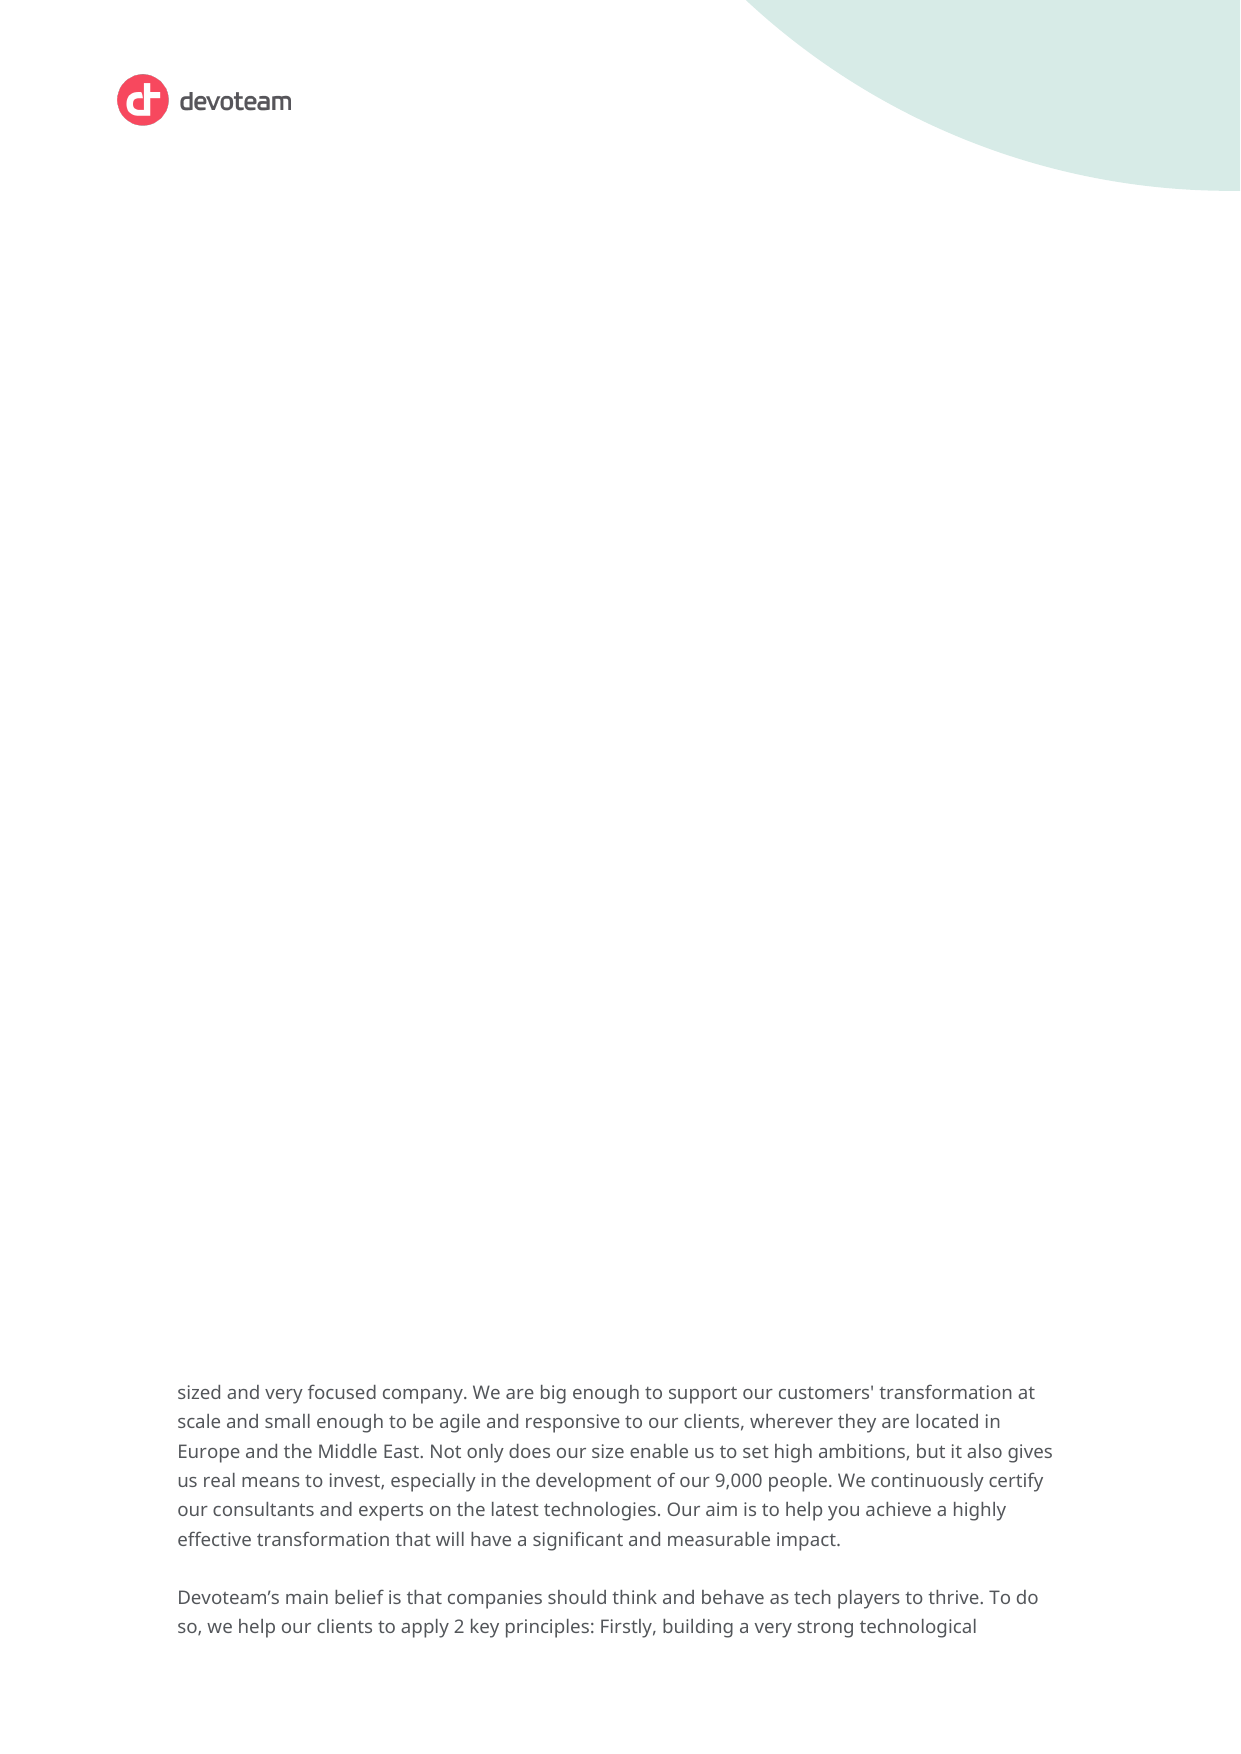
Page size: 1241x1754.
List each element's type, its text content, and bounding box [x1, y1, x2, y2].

picture [99, 56, 304, 143]
text sized and very focused company. We are big enough to support our customers' transformation at scale and small enough to be agile and responsive to our clients, wherever they are located in Europe and the Middle East. Not only does our size enable us to set high ambitions, but it also gives us real means to invest, especially in the development of our 9,000 people. We continuously certify our consultants and experts on the latest technologies. Our aim is to help you achieve a highly effective transformation that will have a significant and measurable impact. [177, 1379, 1063, 1551]
text Devoteam’s main belief is that companies should think and behave as tech players to thrive. To do so, we help our clients to apply 2 key principles: Firstly, building a very strong technological [177, 1584, 1063, 1639]
